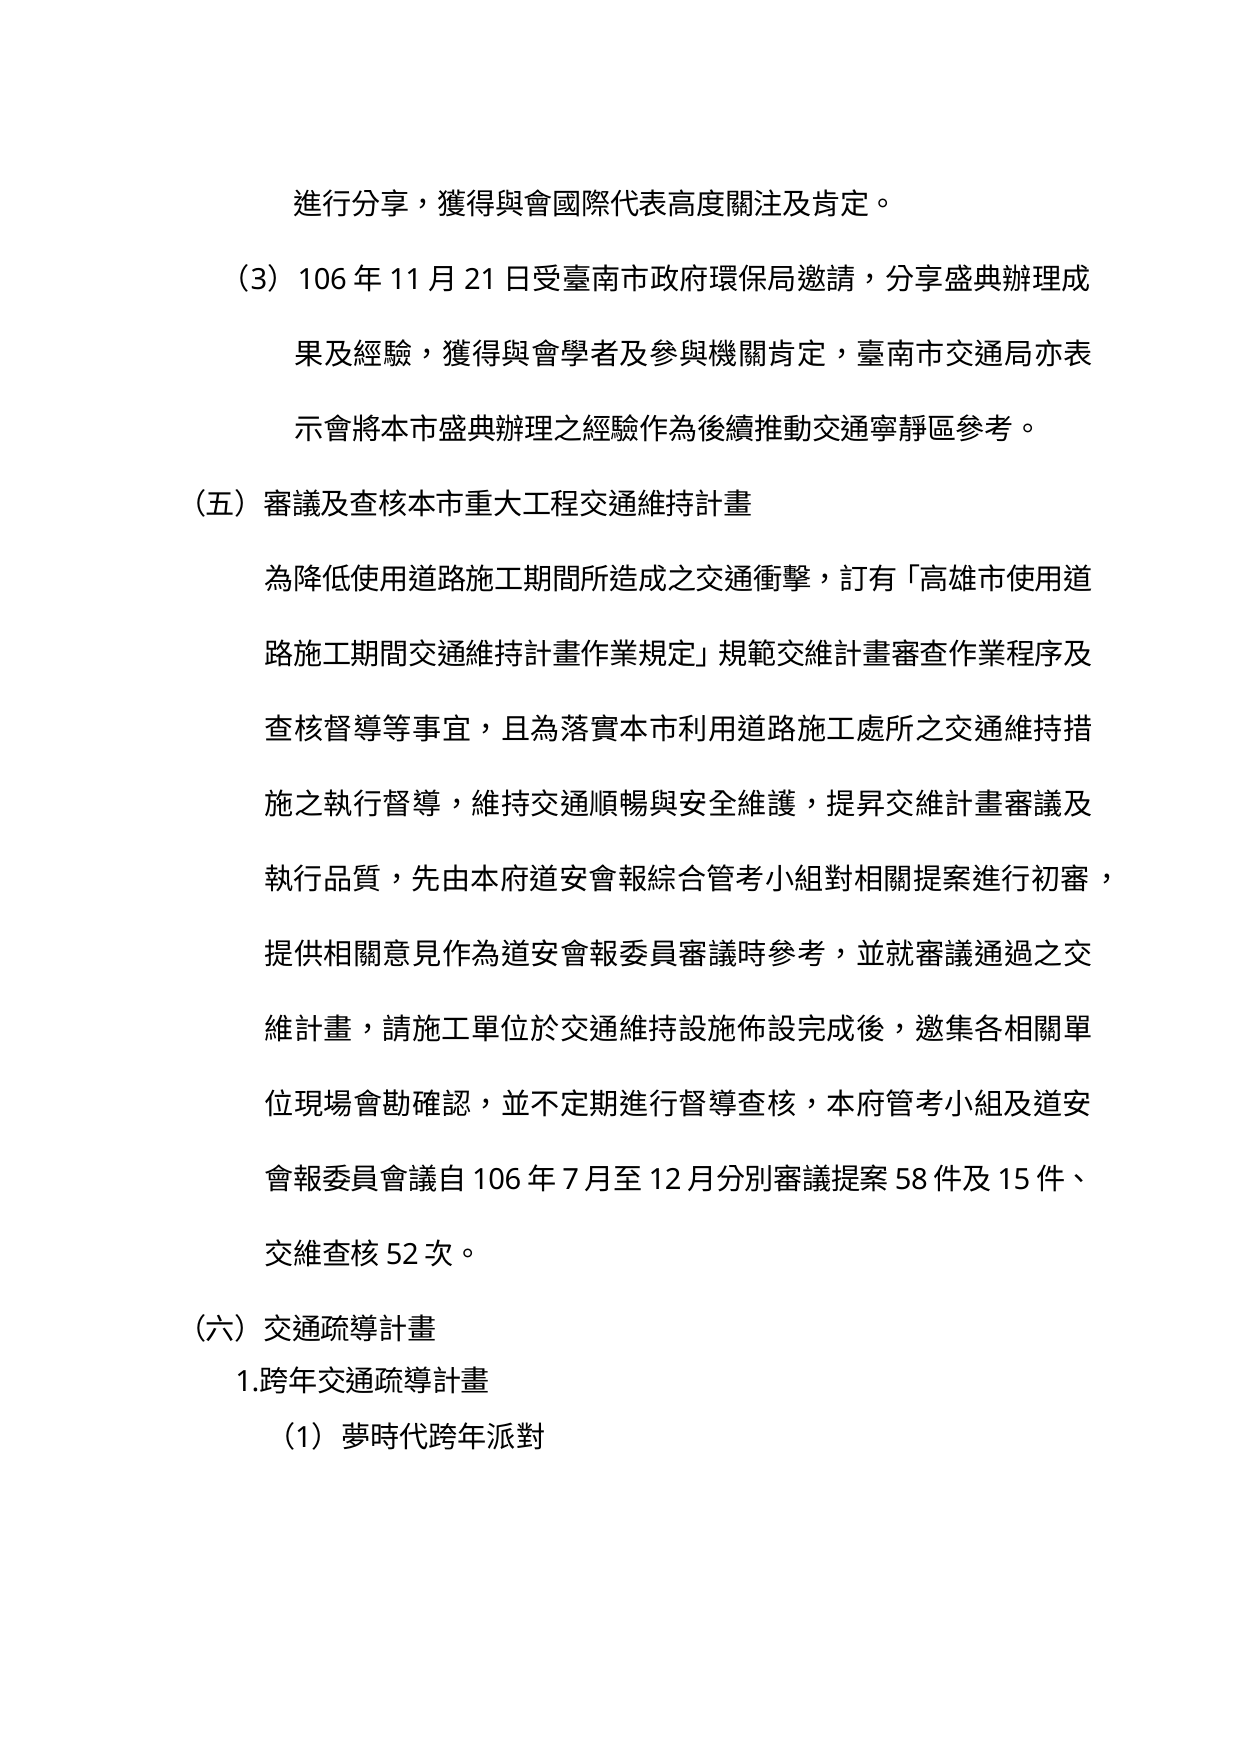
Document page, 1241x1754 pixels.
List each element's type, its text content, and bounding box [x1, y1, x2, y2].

text （3）106年11月21日受臺南市政府環保局邀請，分享盛典辦理成果及經驗，獲得與會學者及參與機關肯定，臺南市交通局亦表示會將本市盛典辦理之經驗作為後續推動交通寧靜區參考。 [221, 239, 1092, 464]
text （六）交通疏導計畫 [177, 1289, 1092, 1364]
text 進行分享，獲得與會國際代表高度關注及肯定。 [293, 164, 1092, 239]
text （1）夢時代跨年派對 [266, 1398, 1092, 1473]
text （五）審議及查核本市重大工程交通維持計畫 [177, 464, 1092, 539]
text 為降低使用道路施工期間所造成之交通衝擊，訂有「高雄市使用道路施工期間交通維持計畫作業規定」規範交維計畫審查作業程序及查核督導等事宜，且為落實本市利用道路施工處所之交通維持措施之執行督導，維持交通順暢與安全維護，提昇交維計畫審議及執行品質，先由本府道安會報綜合管考小組對相關提案進行初審，提供相關意見作為道安會報委員審議時參考，並就審議通過之交維計畫，請施工單位於交通維持設施佈設完成後，邀集各相關單位現場會勘確認，並不定期進行督導查核，本府管考小組及道安會報委員會議自106年7月至12月分別審議提案58件及15件、交維查核52次。 [264, 539, 1092, 1289]
text 1.跨年交通疏導計畫 [235, 1364, 1092, 1398]
